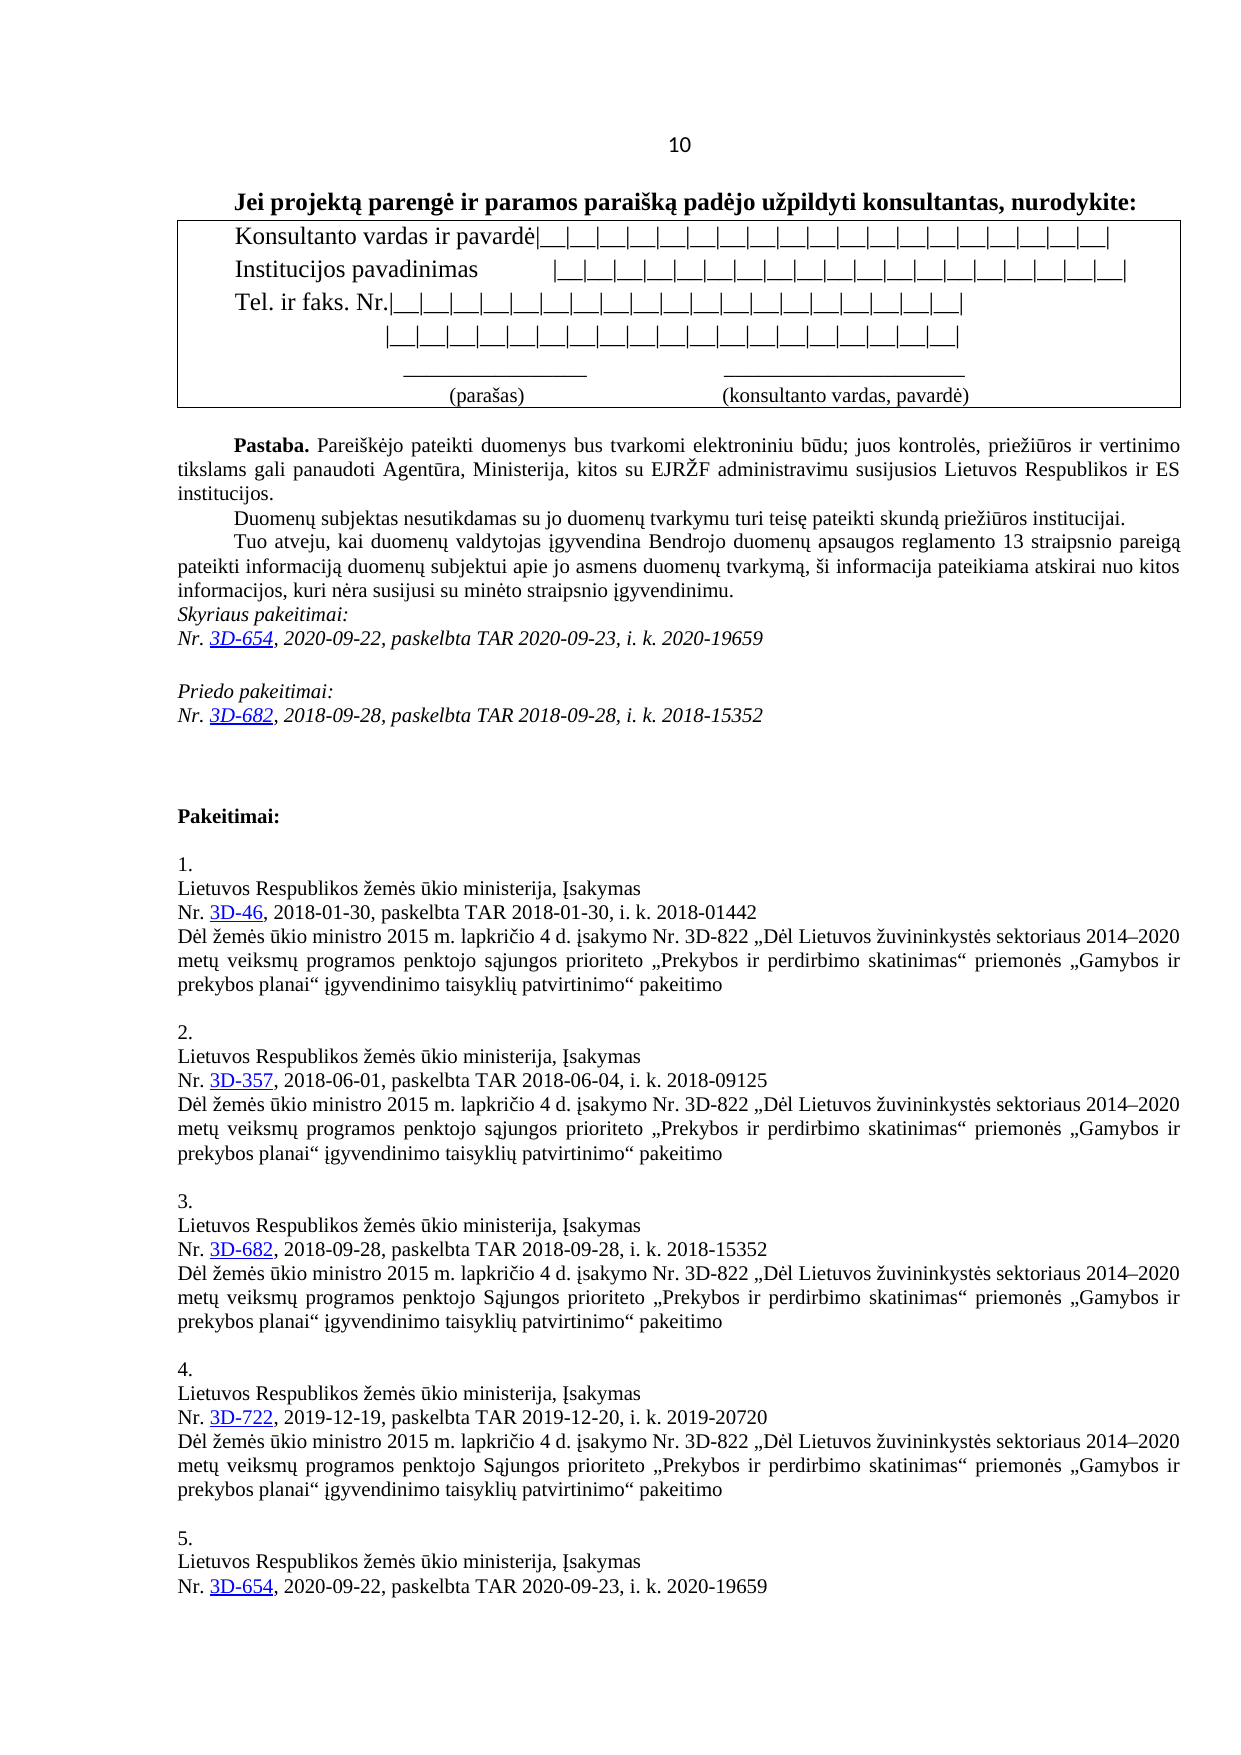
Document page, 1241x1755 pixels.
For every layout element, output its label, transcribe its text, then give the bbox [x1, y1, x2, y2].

text Duomenų subjektas nesutikdamas su jo duomenų tvarkymu turi teisę pateikti skundą priežiūros institucijai. [177, 505, 1181, 529]
text Jei projektą parengė ir paramos paraišką padėjo užpildyti konsultantas, nurodykite: [177, 187, 1181, 215]
text Konsultanto vardas ir pavardė|__|__|__|__|__|__|__|__|__|__|__|__|__|__|__|__|__|__|__| [178, 221, 1180, 249]
text Lietuvos Respublikos žemės ūkio ministerija, Įsakymas [177, 1549, 1181, 1573]
text Tuo atveju, kai duomenų valdytojas įgyvendina Bendrojo duomenų apsaugos reglamento 13 straipsnio pareigą pateikti informaciją duomenų subjektui apie jo asmens duomenų tvarkymą, ši informacija pateikiama atskirai nuo kitos informacijos, kuri nėra susijusi su minėto straipsnio įgyvendinimu. [177, 529, 1181, 602]
text Institucijos pavadinimas |__|__|__|__|__|__|__|__|__|__|__|__|__|__|__|__|__|__|__| [178, 253, 1180, 282]
text Dėl žemės ūkio ministro 2015 m. lapkričio 4 d. įsakymo Nr. 3D-822 „Dėl Lietuvos žuvininkystės sektoriaus 2014–2020 metų veiksmų programos penktojo sąjungos prioriteto „Prekybos ir perdirbimo skatinimas“ priemonės „Gamybos ir prekybos planai“ įgyvendinimo taisyklių patvirtinimo“ pakeitimo [177, 924, 1181, 996]
text 2. [177, 1020, 1181, 1044]
text Skyriaus pakeitimai: [177, 602, 1181, 626]
text Priedo pakeitimai: [177, 678, 1181, 703]
text |__|__|__|__|__|__|__|__|__|__|__|__|__|__|__|__|__|__|__| [178, 319, 1180, 348]
text Lietuvos Respublikos žemės ūkio ministerija, Įsakymas [177, 876, 1181, 900]
text Lietuvos Respublikos žemės ūkio ministerija, Įsakymas [177, 1044, 1181, 1068]
text Pakeitimai: [177, 803, 1181, 828]
text Nr. 3D-654, 2020-09-22, paskelbta TAR 2020-09-23, i. k. 2020-19659 [177, 626, 1181, 650]
text Dėl žemės ūkio ministro 2015 m. lapkričio 4 d. įsakymo Nr. 3D-822 „Dėl Lietuvos žuvininkystės sektoriaus 2014–2020 metų veiksmų programos penktojo Sąjungos prioriteto „Prekybos ir perdirbimo skatinimas“ priemonės „Gamybos ir prekybos planai“ įgyvendinimo taisyklių patvirtinimo“ pakeitimo [177, 1429, 1181, 1501]
text Dėl žemės ūkio ministro 2015 m. lapkričio 4 d. įsakymo Nr. 3D-822 „Dėl Lietuvos žuvininkystės sektoriaus 2014–2020 metų veiksmų programos penktojo Sąjungos prioriteto „Prekybos ir perdirbimo skatinimas“ priemonės „Gamybos ir prekybos planai“ įgyvendinimo taisyklių patvirtinimo“ pakeitimo [177, 1261, 1181, 1333]
text Nr. 3D-357, 2018-06-01, paskelbta TAR 2018-06-04, i. k. 2018-09125 [177, 1068, 1181, 1092]
text Nr. 3D-46, 2018-01-30, paskelbta TAR 2018-01-30, i. k. 2018-01442 [177, 900, 1181, 924]
text 1. [177, 852, 1181, 876]
text 4. [177, 1357, 1181, 1381]
text Dėl žemės ūkio ministro 2015 m. lapkričio 4 d. įsakymo Nr. 3D-822 „Dėl Lietuvos žuvininkystės sektoriaus 2014–2020 metų veiksmų programos penktojo sąjungos prioriteto „Prekybos ir perdirbimo skatinimas“ priemonės „Gamybos ir prekybos planai“ įgyvendinimo taisyklių patvirtinimo“ pakeitimo [177, 1092, 1181, 1164]
text Nr. 3D-682, 2018-09-28, paskelbta TAR 2018-09-28, i. k. 2018-15352 [177, 1237, 1181, 1261]
text Nr. 3D-654, 2020-09-22, paskelbta TAR 2020-09-23, i. k. 2020-19659 [177, 1573, 1181, 1598]
text Lietuvos Respublikos žemės ūkio ministerija, Įsakymas [177, 1381, 1181, 1405]
text Tel. ir faks. Nr.|__|__|__|__|__|__|__|__|__|__|__|__|__|__|__|__|__|__|__| [178, 286, 1180, 316]
text Pastaba. Pareiškėjo pateikti duomenys bus tvarkomi elektroniniu būdu; juos kontrolės, priežiūros ir vertinimo tikslams gali panaudoti Agentūra, Ministerija, kitos su EJRŽF administravimu susijusios Lietuvos Respublikos ir ES institucijos. [177, 433, 1181, 505]
text 5. [177, 1525, 1181, 1549]
text (parašas) (konsultanto vardas, pavardė) [178, 382, 1180, 407]
text Lietuvos Respublikos žemės ūkio ministerija, Įsakymas [177, 1213, 1181, 1237]
text Nr. 3D-682, 2018-09-28, paskelbta TAR 2018-09-28, i. k. 2018-15352 [177, 703, 1181, 727]
text ________________ _____________________ [178, 352, 1180, 379]
text Nr. 3D-722, 2019-12-19, paskelbta TAR 2019-12-20, i. k. 2019-20720 [177, 1405, 1181, 1429]
text 3. [177, 1188, 1181, 1213]
